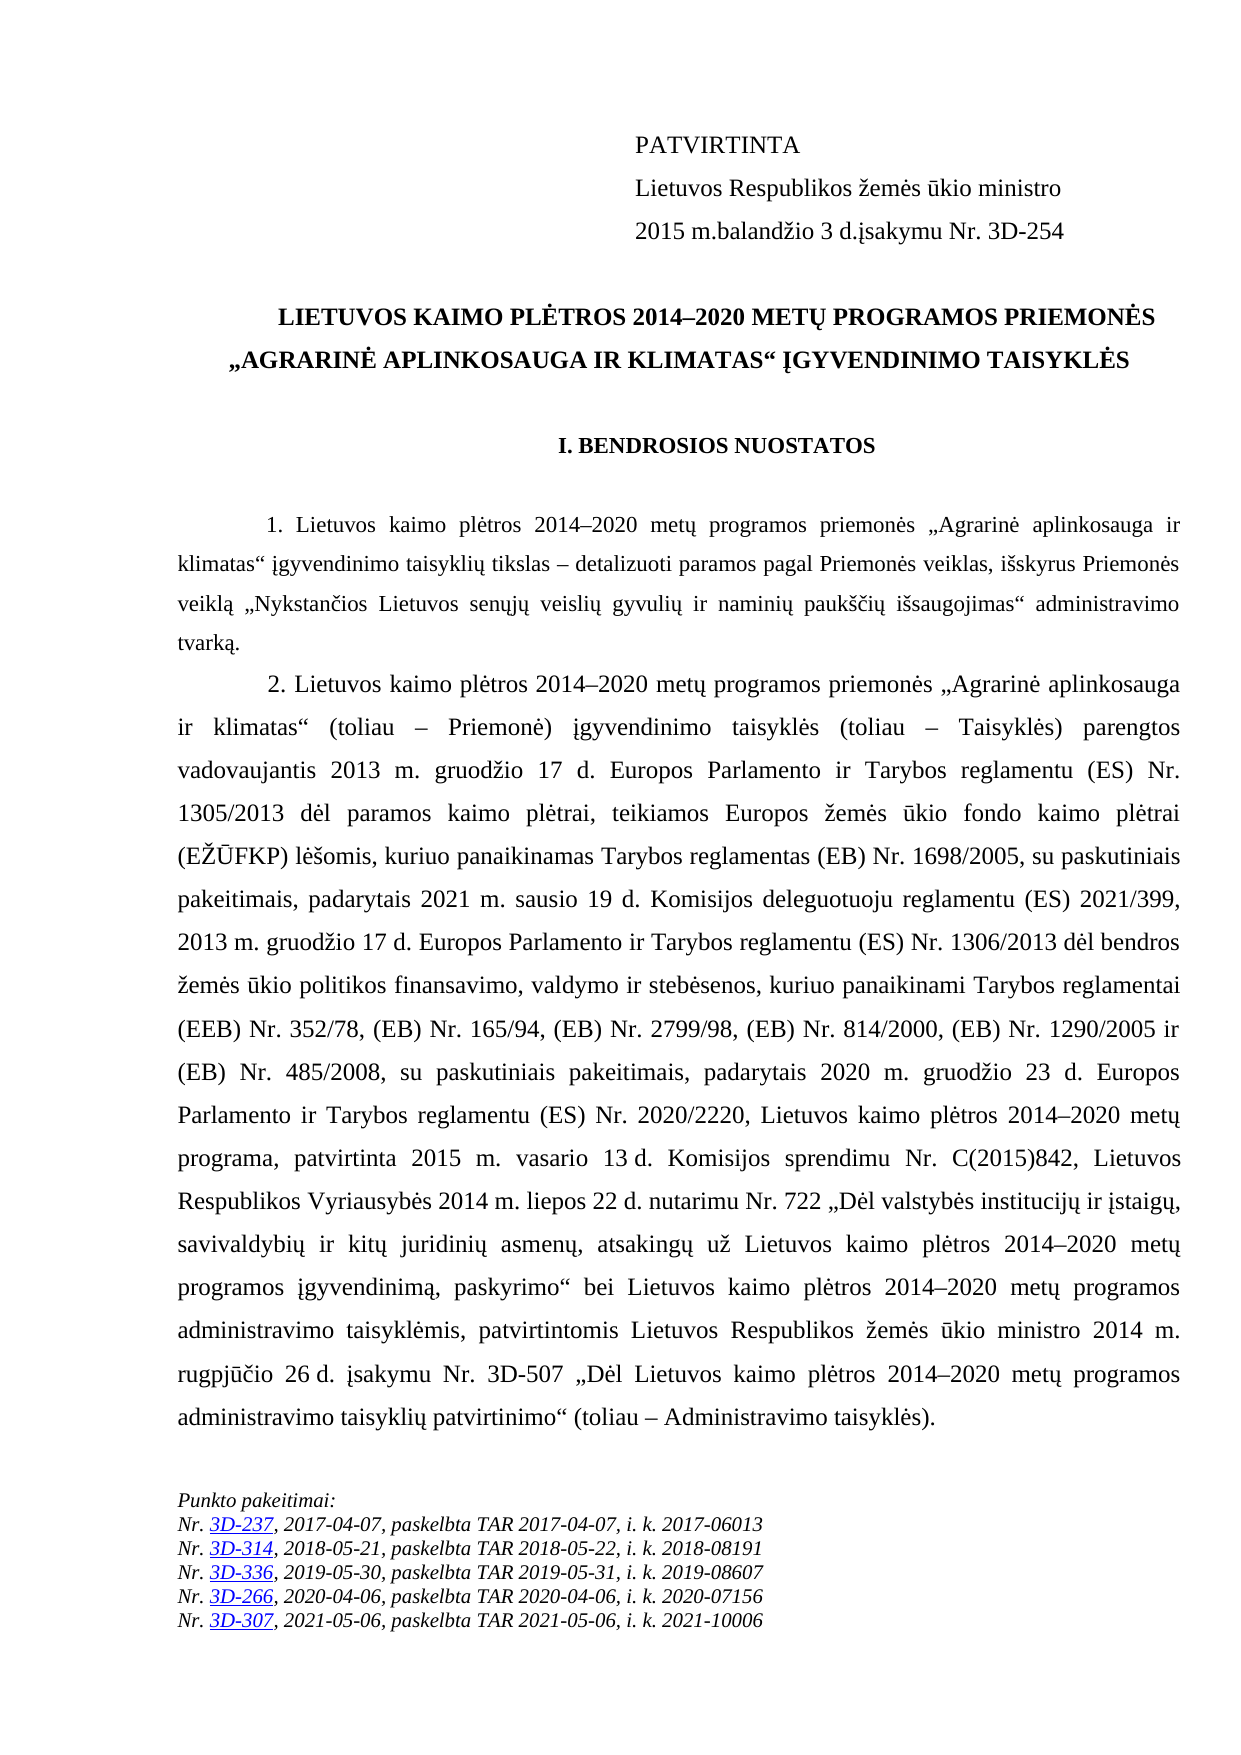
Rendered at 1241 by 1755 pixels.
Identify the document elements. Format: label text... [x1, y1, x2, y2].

text Lietuvos Respublikos žemės ūkio ministro [177, 173, 1181, 202]
text 1. Lietuvos kaimo plėtros 2014–2020 metų programos priemonės „Agrarinė aplinkosauga ir klimatas“ įgyvendinimo taisyklių tikslas – detalizuoti paramos pagal Priemonės veiklas, išskyrus Priemonės veiklą „Nykstančios Lietuvos senųjų veislių gyvulių ir naminių paukščių išsaugojimas“ administravimo tvarką. [177, 511, 1181, 656]
text 2015 m.balandžio 3 d.įsakymu Nr. 3D-254 [177, 216, 1181, 245]
text Nr. 3D-314, 2018-05-21, paskelbta TAR 2018-05-22, i. k. 2018-08191 [177, 1536, 1181, 1560]
text I. BENDROSIOS NUOSTATOS [177, 432, 1181, 458]
text PATVIRTINTA [177, 130, 1181, 159]
text Nr. 3D-237, 2017-04-07, paskelbta TAR 2017-04-07, i. k. 2017-06013 [177, 1512, 1181, 1536]
text LIETUVOS Kaimo plėtros 2014–2020 mETŲ PROGRAMOS priemonĖS „AGRARINĖ APLINKOSAUGA IR KLIMATAS“ ĮGYVENDINIMO taisyklės [177, 302, 1181, 374]
text Nr. 3D-266, 2020-04-06, paskelbta TAR 2020-04-06, i. k. 2020-07156 [177, 1584, 1181, 1608]
text Nr. 3D-336, 2019-05-30, paskelbta TAR 2019-05-31, i. k. 2019-08607 [177, 1560, 1181, 1584]
text Nr. 3D-307, 2021-05-06, paskelbta TAR 2021-05-06, i. k. 2021-10006 [177, 1608, 1181, 1632]
text 2. Lietuvos kaimo plėtros 2014–2020 metų programos priemonės „Agrarinė aplinkosauga ir klimatas“ (toliau – Priemonė) įgyvendinimo taisyklės (toliau – Taisyklės) parengtos vadovaujantis 2013 m. gruodžio 17 d. Europos Parlamento ir Tarybos reglamentu (ES) Nr. 1305/2013 dėl paramos kaimo plėtrai, teikiamos Europos žemės ūkio fondo kaimo plėtrai (EŽŪFKP) lėšomis, kuriuo panaikinamas Tarybos reglamentas (EB) Nr. 1698/2005, su paskutiniais pakeitimais, padarytais 2021 m. sausio 19 d. Komisijos deleguotuoju reglamentu (ES) 2021/399, 2013 m. gruodžio 17 d. Europos Parlamento ir Tarybos reglamentu (ES) Nr. 1306/2013 dėl bendros žemės ūkio politikos finansavimo, valdymo ir stebėsenos, kuriuo panaikinami Tarybos reglamentai (EEB) Nr. 352/78, (EB) Nr. 165/94, (EB) Nr. 2799/98, (EB) Nr. 814/2000, (EB) Nr. 1290/2005 ir (EB) Nr. 485/2008, su paskutiniais pakeitimais, padarytais 2020 m. gruodžio 23 d. Europos Parlamento ir Tarybos reglamentu (ES) Nr. 2020/2220, Lietuvos kaimo plėtros 2014–2020 metų programa, patvirtinta 2015 m. vasario 13 d. Komisijos sprendimu Nr. C(2015)842, Lietuvos Respublikos Vyriausybės 2014 m. liepos 22 d. nutarimu Nr. 722 „Dėl valstybės institucijų ir įstaigų, savivaldybių ir kitų juridinių asmenų, atsakingų už Lietuvos kaimo plėtros 2014–2020 metų programos įgyvendinimą, paskyrimo“ bei Lietuvos kaimo plėtros 2014–2020 metų programos administravimo taisyklėmis, patvirtintomis Lietuvos Respublikos žemės ūkio ministro 2014 m. rugpjūčio 26 d. įsakymu Nr. 3D-507 „Dėl Lietuvos kaimo plėtros 2014–2020 metų programos administravimo taisyklių patvirtinimo“ (toliau – Administravimo taisyklės). [177, 669, 1181, 1431]
text Punkto pakeitimai: [177, 1488, 1181, 1512]
